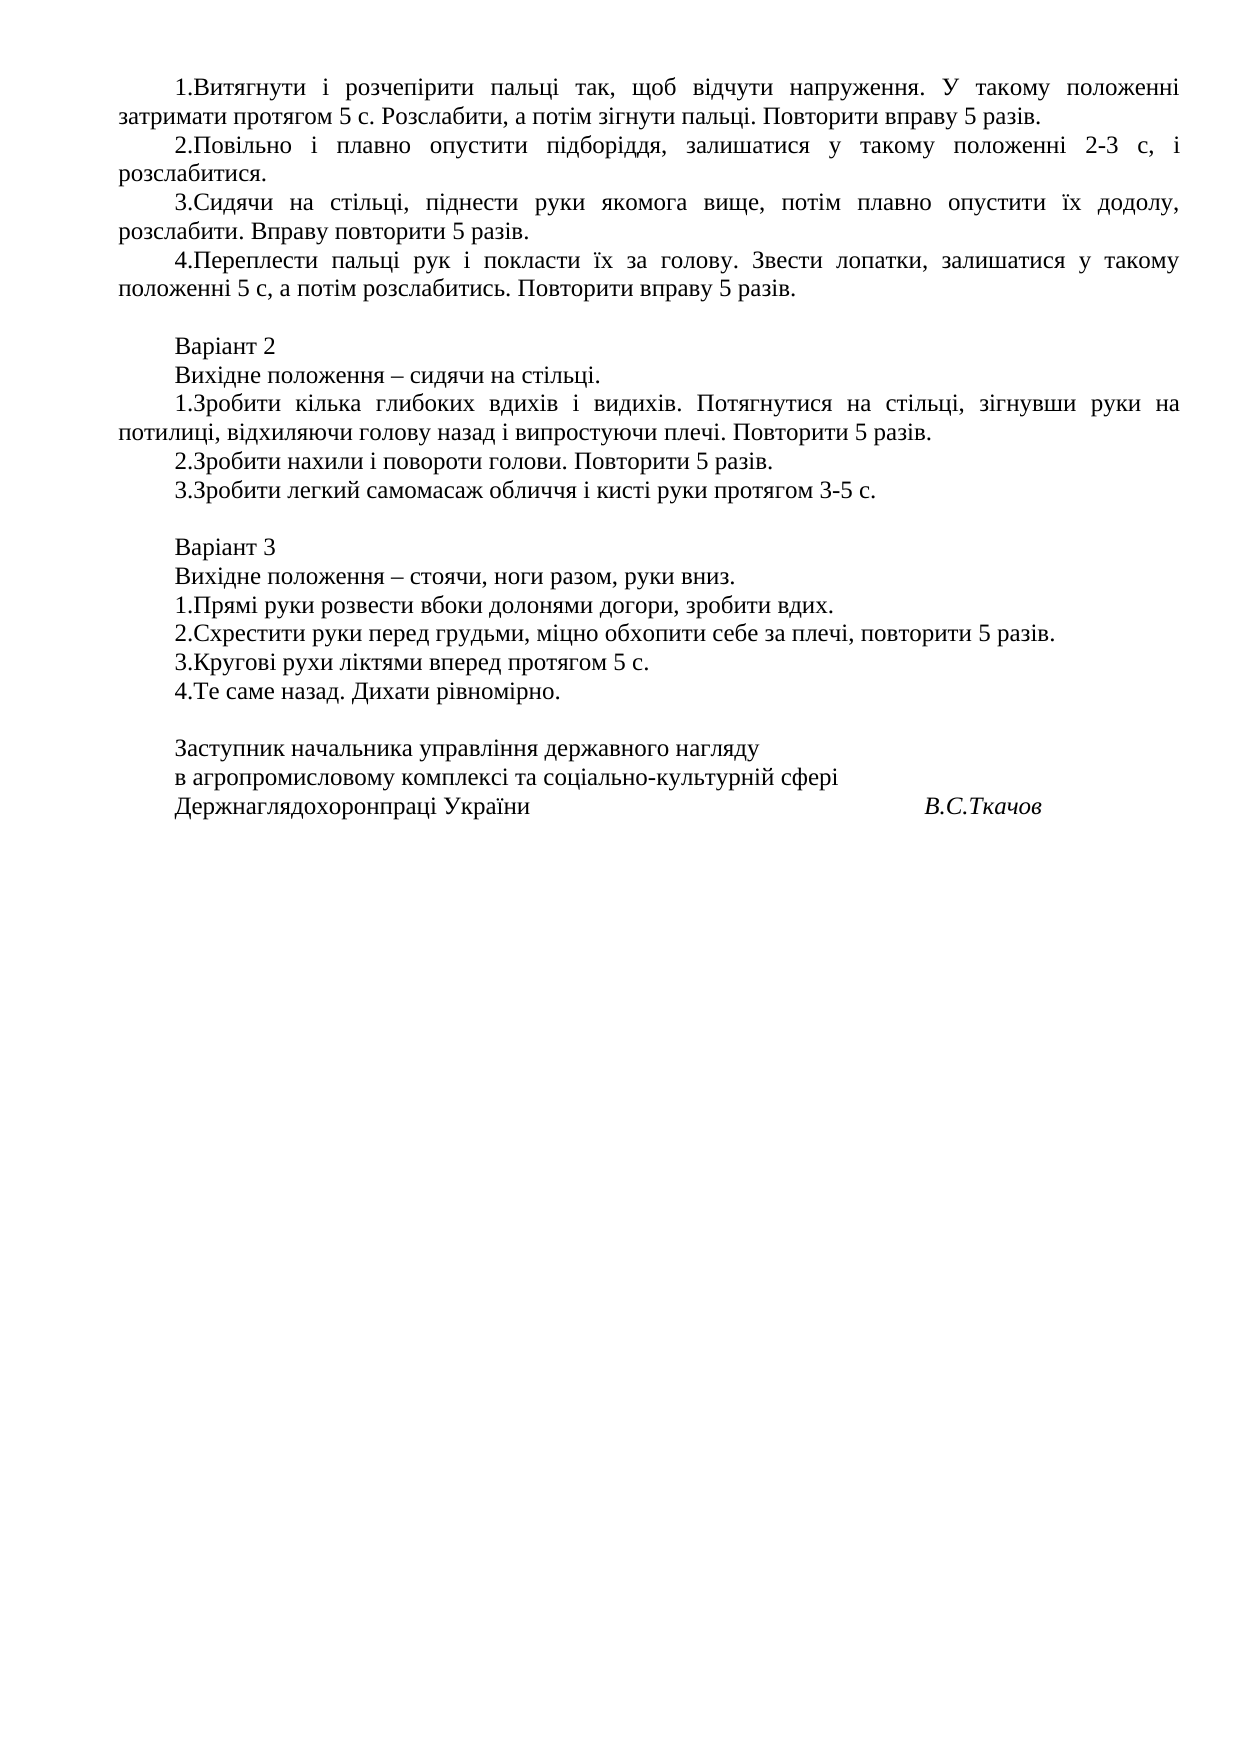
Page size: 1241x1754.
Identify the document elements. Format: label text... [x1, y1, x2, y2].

text Вихідне положення – стоячи, ноги разом, руки вниз. [118, 561, 1181, 590]
text 4.Переплести пальці рук і покласти їх за голову. Звести лопатки, залишатися у такому положенні 5 с, а потім розслабитись. Повторити вправу 5 разів. [118, 245, 1181, 302]
text 3.Зробити легкий самомасаж обличчя і кисті руки протягом 3-5 с. [118, 475, 1181, 503]
text 4.Те саме назад. Дихати рівномірно. [118, 676, 1181, 705]
text 3.Кругові рухи ліктями вперед протягом 5 с. [118, 647, 1181, 676]
text Держнаглядохоронпраці України В.С.Ткачов [118, 791, 1181, 820]
text Вихідне положення – сидячи на стільці. [118, 360, 1181, 388]
text 1.Витягнути і розчепірити пальці так, щоб відчути напруження. У такому положенні затримати протягом 5 с. Розслабити, а потім зігнути пальці. Повторити вправу 5 разів. [118, 72, 1181, 130]
text в агропромисловому комплексі та соціально-культурній сфері [118, 762, 1181, 791]
text 3.Сидячи на стільці, піднести руки якомога вище, потім плавно опустити їх додолу, розслабити. Вправу повторити 5 разів. [118, 187, 1181, 245]
text 2.Повільно і плавно опустити підборіддя, залишатися у такому положенні 2-3 с, і розслабитися. [118, 130, 1181, 187]
text 1.Прямі руки розвести вбоки долонями догори, зробити вдих. [118, 590, 1181, 618]
text Варіант 2 [118, 331, 1181, 360]
text 2.Зробити нахили і повороти голови. Повторити 5 разів. [118, 446, 1181, 475]
text Варіант 3 [118, 532, 1181, 561]
text 1.Зробити кілька глибоких вдихів і видихів. Потягнутися на стільці, зігнувши руки на потилиці, відхиляючи голову назад і випростуючи плечі. Повторити 5 разів. [118, 388, 1181, 446]
text Заступник начальника управління державного нагляду [118, 733, 1181, 762]
text 2.Схрестити руки перед грудьми, міцно обхопити себе за плечі, повторити 5 разів. [118, 618, 1181, 647]
